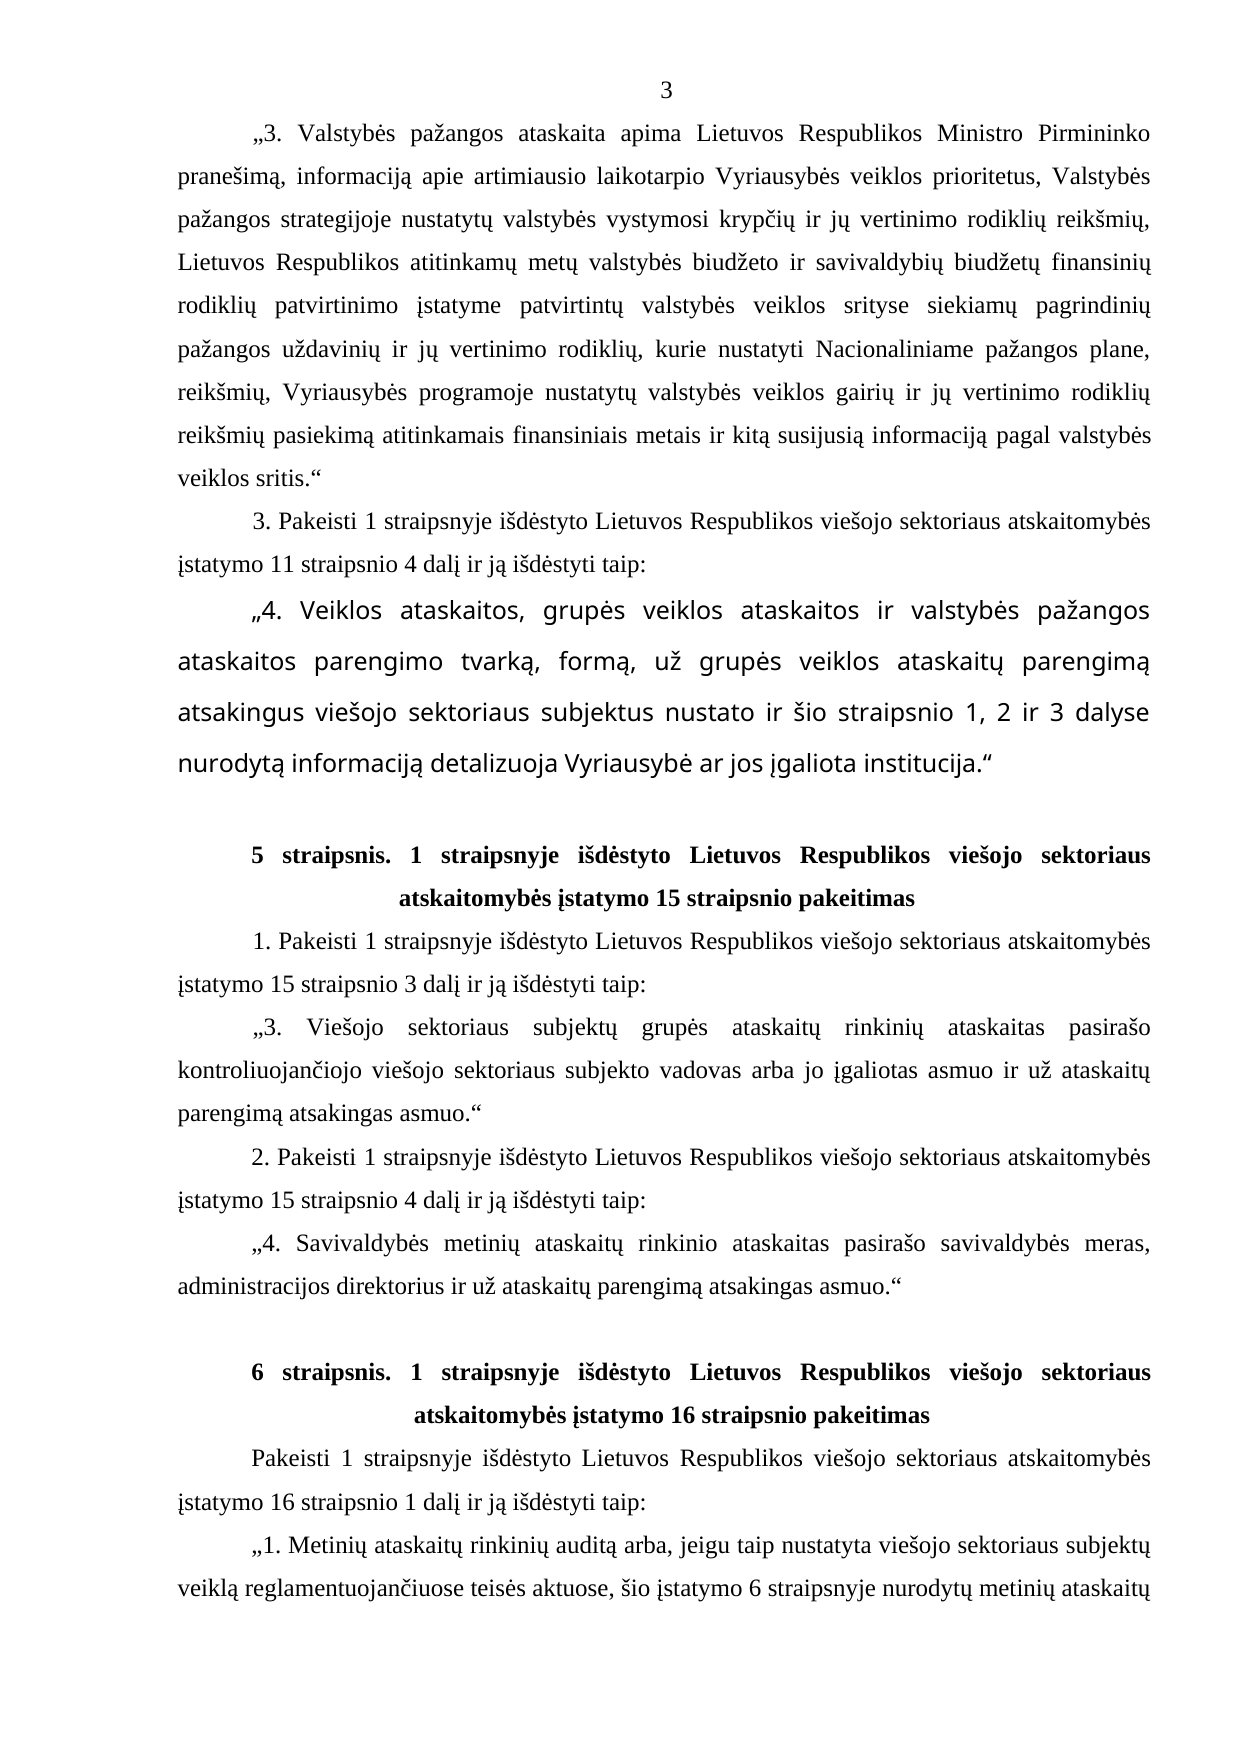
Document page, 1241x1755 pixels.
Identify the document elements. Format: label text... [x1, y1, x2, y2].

text „3. Viešojo sektoriaus subjektų grupės ataskaitų rinkinių ataskaitas pasirašo kontroliuojančiojo viešojo sektoriaus subjekto vadovas arba jo įgaliotas asmuo ir už ataskaitų parengimą atsakingas asmuo.“ [177, 1012, 1152, 1127]
text „1. Metinių ataskaitų rinkinių auditą arba, jeigu taip nustatyta viešojo sektoriaus subjektų veiklą reglamentuojančiuose teisės aktuose, šio įstatymo 6 straipsnyje nurodytų metinių ataskaitų [177, 1530, 1152, 1602]
text 1. Pakeisti 1 straipsnyje išdėstyto Lietuvos Respublikos viešojo sektoriaus atskaitomybės įstatymo 15 straipsnio 3 dalį ir ją išdėstyti taip: [177, 926, 1152, 998]
text „4. Savivaldybės metinių ataskaitų rinkinio ataskaitas pasirašo savivaldybės meras, administracijos direktorius ir už ataskaitų parengimą atsakingas asmuo.“ [177, 1228, 1152, 1300]
text 2. Pakeisti 1 straipsnyje išdėstyto Lietuvos Respublikos viešojo sektoriaus atskaitomybės įstatymo 15 straipsnio 4 dalį ir ją išdėstyti taip: [177, 1142, 1152, 1213]
text „4. Veiklos ataskaitos, grupės veiklos ataskaitos ir valstybės pažangos ataskaitos parengimo tvarką, formą, už grupės veiklos ataskaitų parengimą atsakingus viešojo sektoriaus subjektus nustato ir šio straipsnio 1, 2 ir 3 dalyse nurodytą informaciją detalizuoja Vyriausybė ar jos įgaliota institucija.“ [177, 592, 1152, 780]
text Pakeisti 1 straipsnyje išdėstyto Lietuvos Respublikos viešojo sektoriaus atskaitomybės įstatymo 16 straipsnio 1 dalį ir ją išdėstyti taip: [177, 1443, 1152, 1515]
text „3. Valstybės pažangos ataskaita apima Lietuvos Respublikos Ministro Pirmininko pranešimą, informaciją apie artimiausio laikotarpio Vyriausybės veiklos prioritetus, Valstybės pažangos strategijoje nustatytų valstybės vystymosi krypčių ir jų vertinimo rodiklių reikšmių, Lietuvos Respublikos atitinkamų metų valstybės biudžeto ir savivaldybių biudžetų finansinių rodiklių patvirtinimo įstatyme patvirtintų valstybės veiklos srityse siekiamų pagrindinių pažangos uždavinių ir jų vertinimo rodiklių, kurie nustatyti Nacionaliniame pažangos plane, reikšmių, Vyriausybės programoje nustatytų valstybės veiklos gairių ir jų vertinimo rodiklių reikšmių pasiekimą atitinkamais finansiniais metais ir kitą susijusią informaciją pagal valstybės veiklos sritis.“ [177, 118, 1152, 492]
text 5 straipsnis. 1 straipsnyje išdėstyto Lietuvos Respublikos viešojo sektoriaus atskaitomybės įstatymo 15 straipsnio pakeitimas [251, 840, 1152, 912]
text 6 straipsnis. 1 straipsnyje išdėstyto Lietuvos Respublikos viešojo sektoriaus atskaitomybės įstatymo 16 straipsnio pakeitimas [251, 1357, 1152, 1429]
text 3. Pakeisti 1 straipsnyje išdėstyto Lietuvos Respublikos viešojo sektoriaus atskaitomybės įstatymo 11 straipsnio 4 dalį ir ją išdėstyti taip: [177, 506, 1152, 578]
